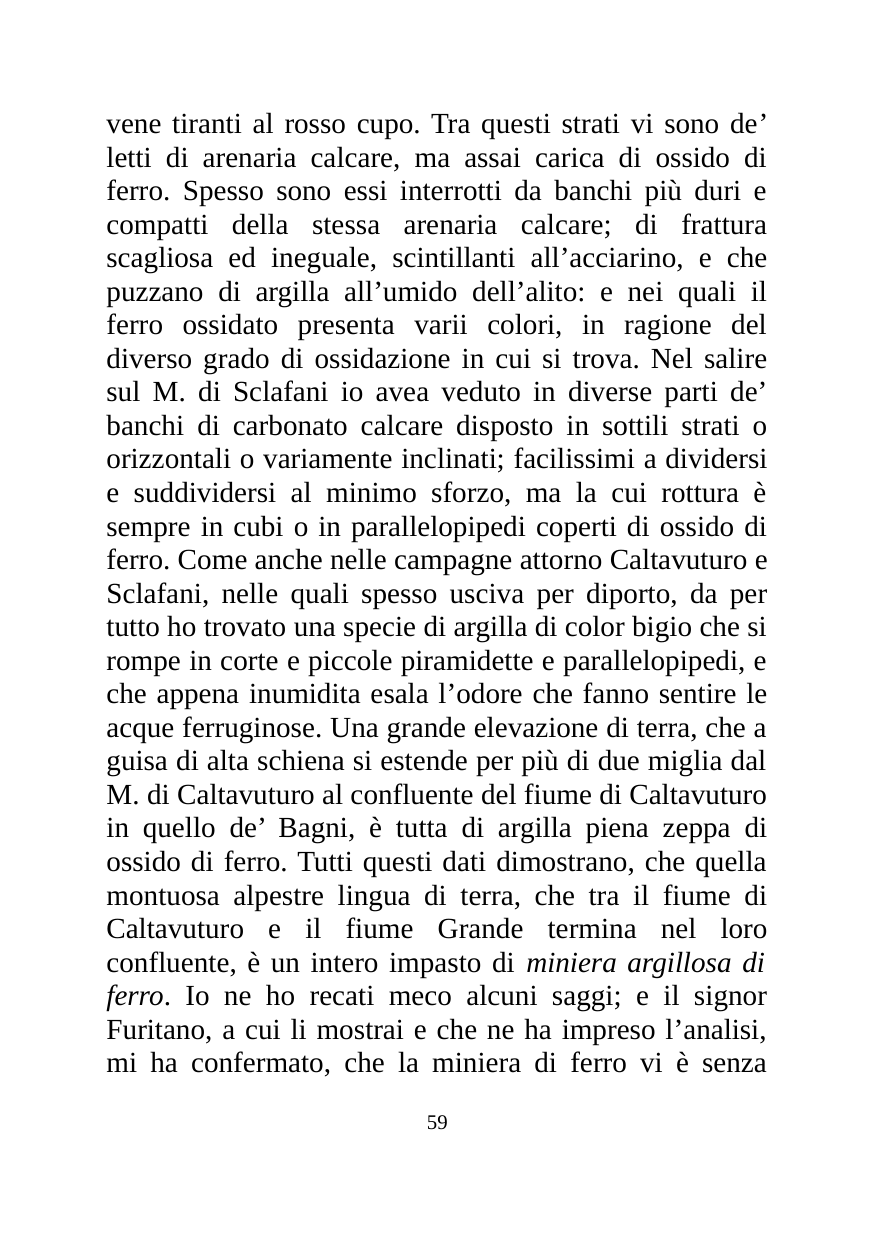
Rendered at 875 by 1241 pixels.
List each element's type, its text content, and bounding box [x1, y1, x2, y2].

text vene tiranti al rosso cupo. Tra questi strati vi sono de’ letti di arenaria calcare, ma assai carica di ossido di ferro. Spesso sono essi interrotti da banchi più duri e compatti della stessa arenaria calcare; di frattura scagliosa ed ineguale, scintillanti all’acciarino, e che puzzano di argilla all’umido dell’alito: e nei quali il ferro ossidato presenta varii colori, in ragione del diverso grado di ossidazione in cui si trova. Nel salire sul M. di Sclafani io avea veduto in diverse parti de’ banchi di carbonato calcare disposto in sottili strati o orizzontali o variamente inclinati; facilissimi a dividersi e suddividersi al minimo sforzo, ma la cui rottura è sempre in cubi o in parallelopipedi coperti di ossido di ferro. Come anche nelle campagne attorno Caltavuturo e Sclafani, nelle quali spesso usciva per diporto, da per tutto ho trovato una specie di argilla di color bigio che si rompe in corte e piccole piramidette e parallelopipedi, e che appena inumidita esala l’odore che fanno sentire le acque ferruginose. Una grande elevazione di terra, che a guisa di alta schiena si estende per più di due miglia dal M. di Caltavuturo al confluente del fiume di Caltavuturo in quello de’ Bagni, è tutta di argilla piena zeppa di ossido di ferro. Tutti questi dati dimostrano, che quella montuosa alpestre lingua di terra, che tra il fiume di Caltavuturo e il fiume Grande termina nel loro confluente, è un intero impasto di miniera argillosa di ferro. Io ne ho recati meco alcuni saggi; e il signor Furitano, a cui li mostrai e che ne ha impreso l’analisi, mi ha confermato, che la miniera di ferro vi è senza [106, 106, 768, 1079]
